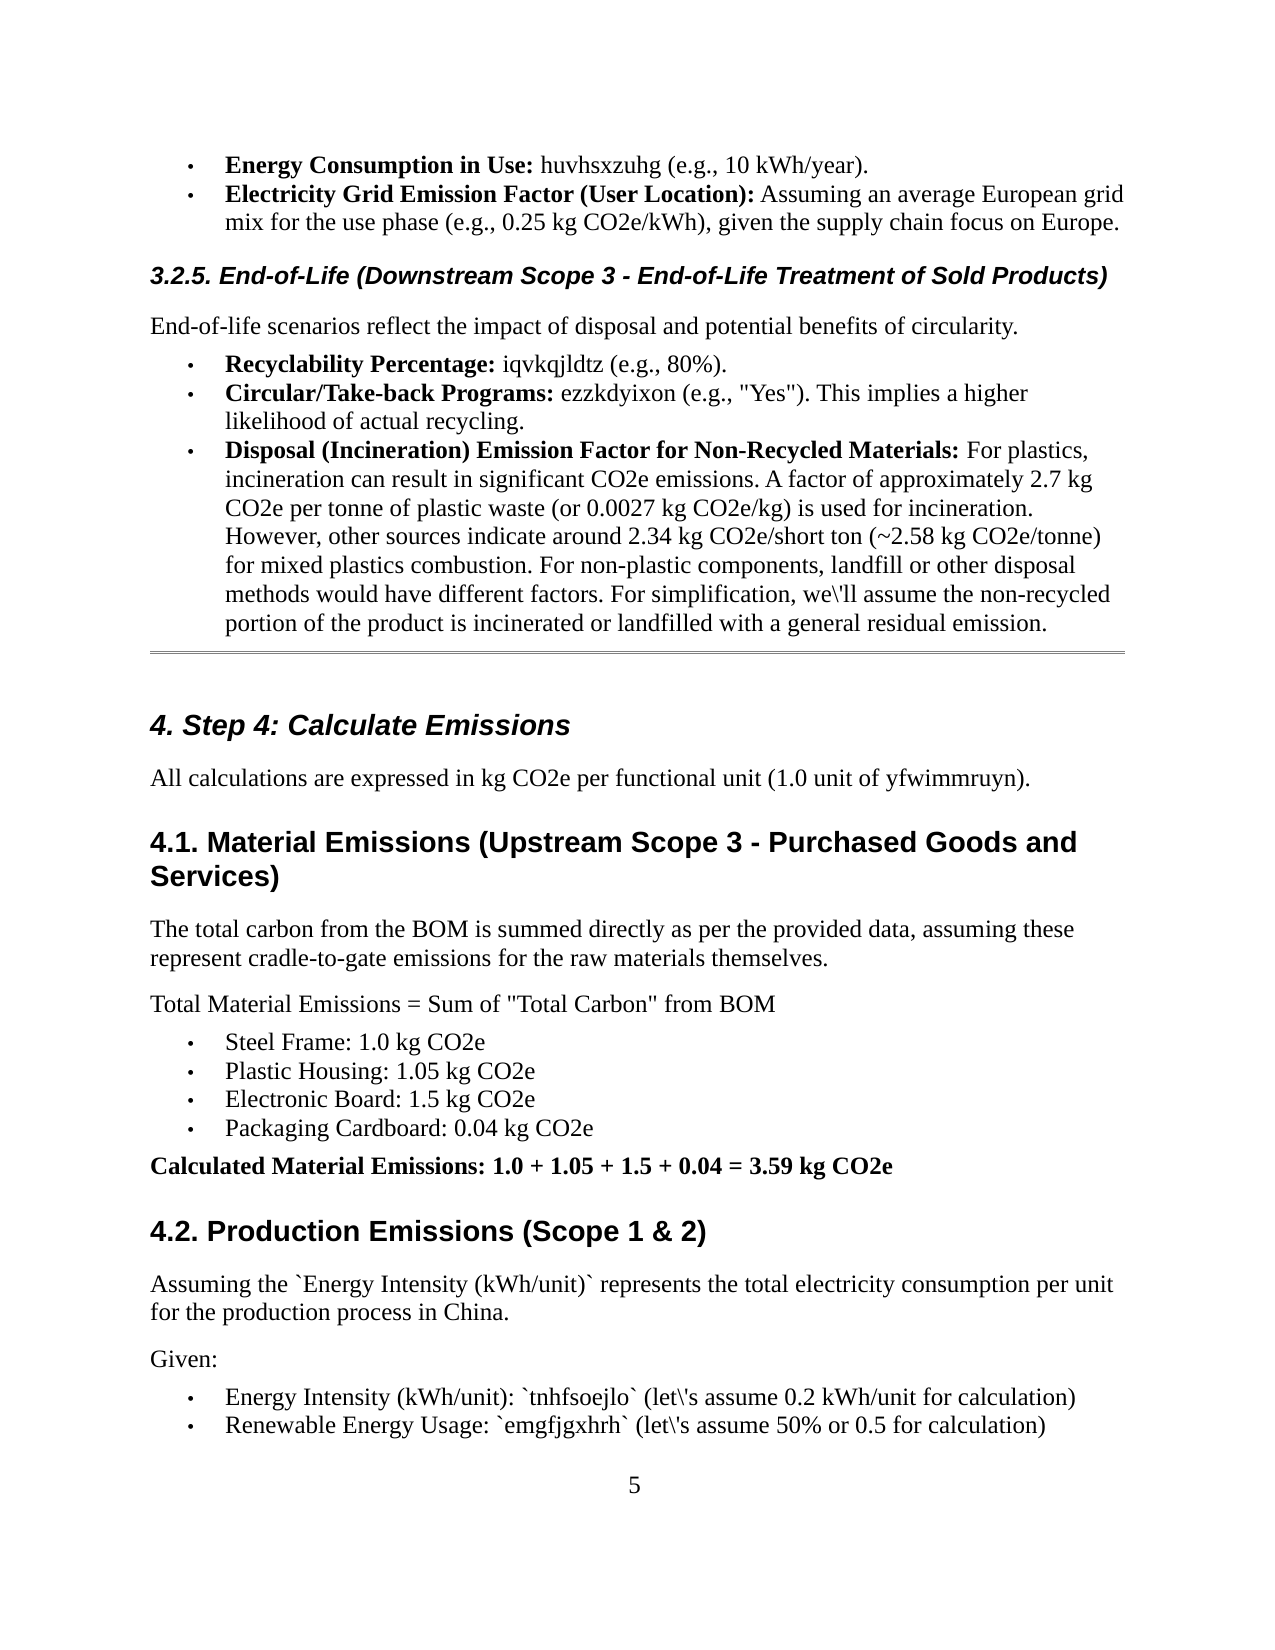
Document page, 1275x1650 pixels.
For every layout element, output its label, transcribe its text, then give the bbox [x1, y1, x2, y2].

text Total Material Emissions = Sum of "Total Carbon" from BOM [150, 989, 1125, 1018]
subtitle 4. Step 4: Calculate Emissions [150, 708, 1125, 741]
text Given: [150, 1344, 1125, 1373]
list Steel Frame: 1.0 kg CO2e [187, 1027, 1125, 1056]
text The total carbon from the BOM is summed directly as per the provided data, assuming these represent cradle-to-gate emissions for the raw materials themselves. [150, 914, 1125, 971]
text Calculated Material Emissions: 1.0 + 1.05 + 1.5 + 0.04 = 3.59 kg CO2e [150, 1151, 1125, 1180]
list Renewable Energy Usage: `emgfjgxhrh` (let\'s assume 50% or 0.5 for calculation) [187, 1411, 1125, 1439]
text End-of-life scenarios reflect the impact of disposal and potential benefits of circularity. [150, 311, 1125, 340]
list Plastic Housing: 1.05 kg CO2e [187, 1056, 1125, 1084]
text All calculations are expressed in kg CO2e per functional unit (1.0 unit of yfwimmruyn). [150, 763, 1125, 791]
list Electricity Grid Emission Factor (User Location): Assuming an average European grid mix for the use phase (e.g., 0.25 kg CO2e/kWh), given the supply chain focus on Europe. [187, 179, 1125, 236]
list Energy Consumption in Use: huvhsxzuhg (e.g., 10 kWh/year). [187, 150, 1125, 179]
subtitle 4.2. Production Emissions (Scope 1 & 2) [150, 1214, 1125, 1247]
list Packaging Cardboard: 0.04 kg CO2e [187, 1113, 1125, 1142]
list Electronic Board: 1.5 kg CO2e [187, 1084, 1125, 1113]
list Disposal (Incineration) Emission Factor for Non-Recycled Materials: For plastics, incineration can result in significant CO2e emissions. A factor of approximately 2.7 kg CO2e per tonne of plastic waste (or 0.0027 kg CO2e/kg) is used for incineration. However, other sources indicate around 2.34 kg CO2e/short ton (~2.58 kg CO2e/tonne) for mixed plastics combustion. For non-plastic components, landfill or other disposal methods would have different factors. For simplification, we\'ll assume the non-recycled portion of the product is incinerated or landfilled with a general residual emission. [187, 435, 1125, 636]
list Recyclability Percentage: iqvkqjldtz (e.g., 80%). [187, 349, 1125, 378]
list Circular/Take-back Programs: ezzkdyixon (e.g., "Yes"). This implies a higher likelihood of actual recycling. [187, 378, 1125, 435]
text Assuming the `Energy Intensity (kWh/unit)` represents the total electricity consumption per unit for the production process in China. [150, 1269, 1125, 1326]
subtitle 4.1. Material Emissions (Upstream Scope 3 - Purchased Goods and Services) [150, 825, 1125, 892]
list Energy Intensity (kWh/unit): `tnhfsoejlo` (let\'s assume 0.2 kWh/unit for calculation) [187, 1382, 1125, 1411]
subtitle 3.2.5. End-of-Life (Downstream Scope 3 - End-of-Life Treatment of Sold Products) [150, 261, 1125, 290]
